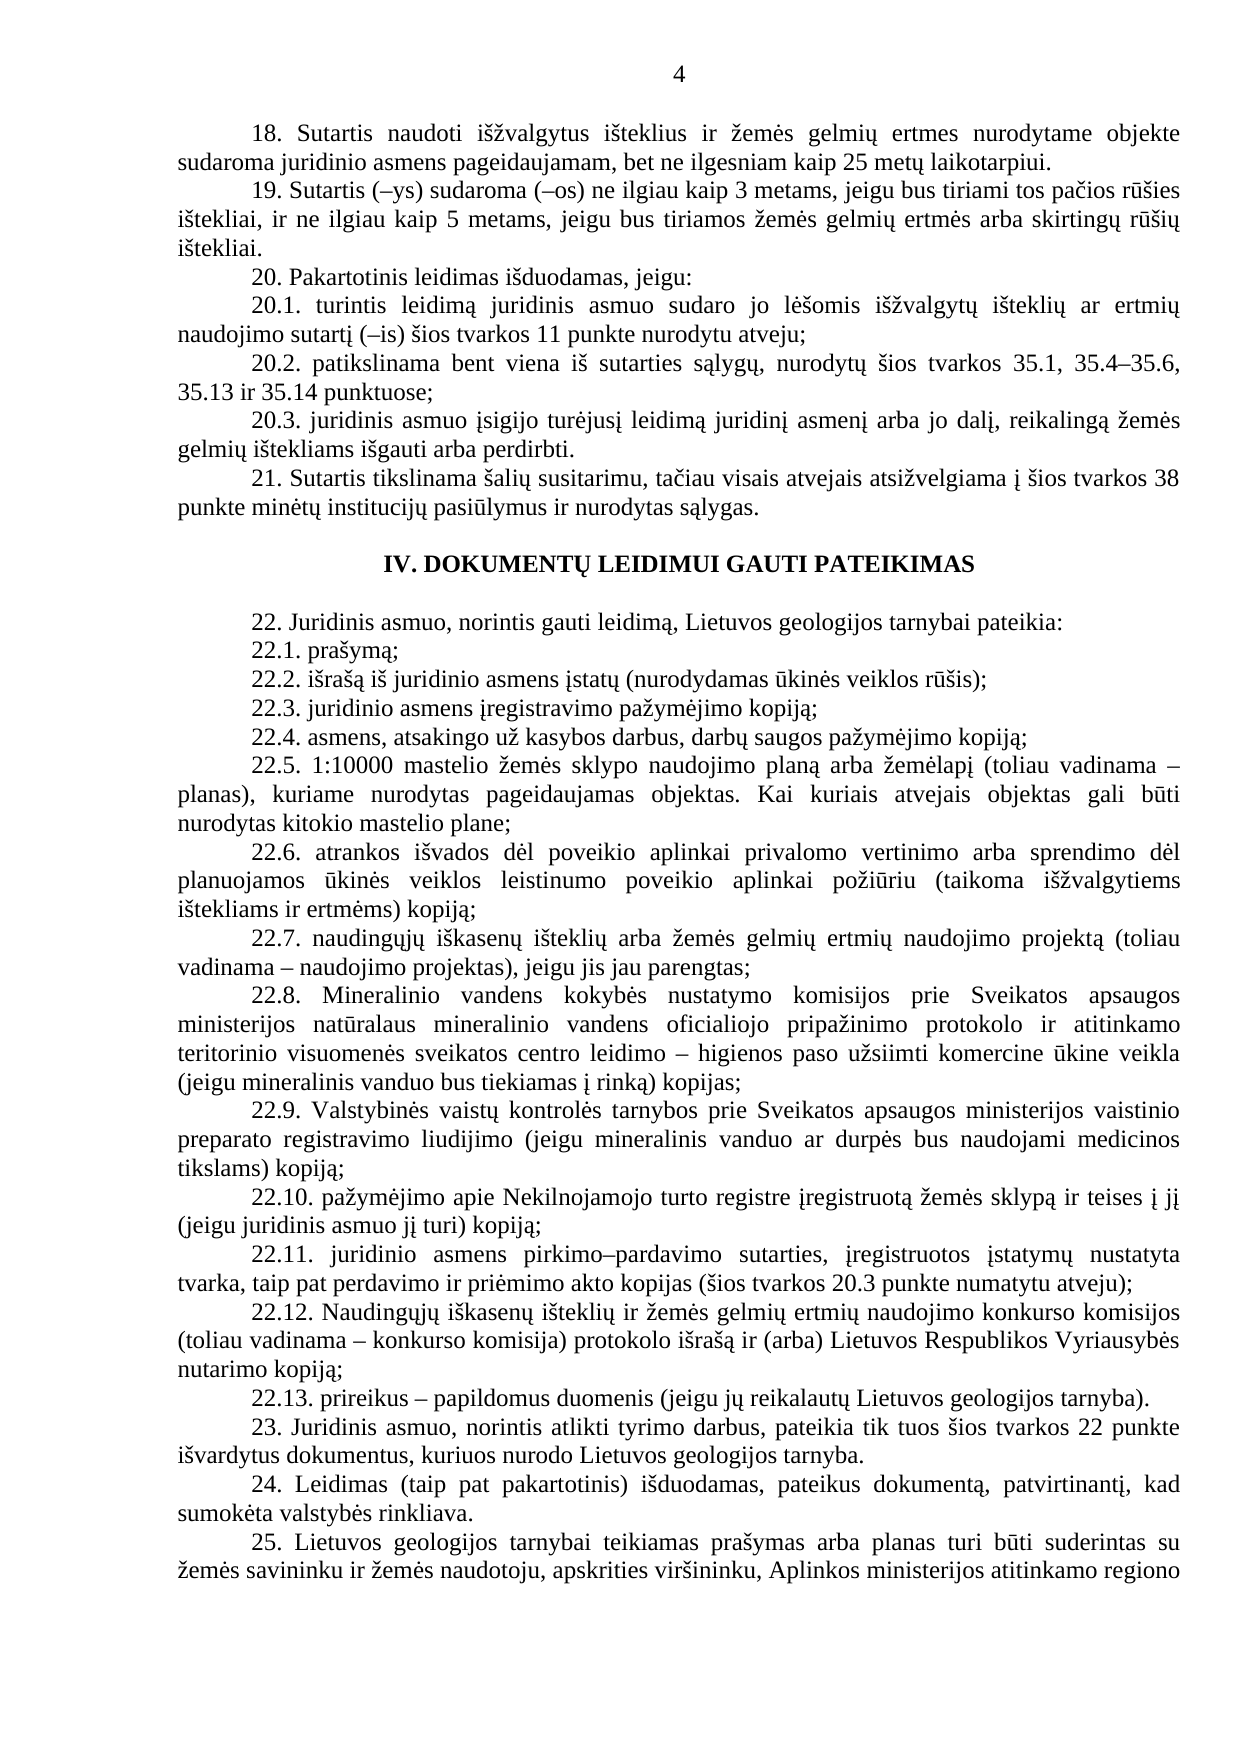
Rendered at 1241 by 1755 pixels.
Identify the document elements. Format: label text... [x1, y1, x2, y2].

text 22.1. prašymą; [177, 636, 1181, 664]
text 20.2. patikslinama bent viena iš sutarties sąlygų, nurodytų šios tvarkos 35.1, 35.4–35.6, 35.13 ir 35.14 punktuose; [177, 348, 1181, 406]
text 22.3. juridinio asmens įregistravimo pažymėjimo kopiją; [177, 693, 1181, 722]
text 22.8. Mineralinio vandens kokybės nustatymo komisijos prie Sveikatos apsaugos ministerijos natūralaus mineralinio vandens oficialiojo pripažinimo protokolo ir atitinkamo teritorinio visuomenės sveikatos centro leidimo – higienos paso užsiimti komercine ūkine veikla (jeigu mineralinis vanduo bus tiekiamas į rinką) kopijas; [177, 981, 1181, 1096]
text 22.11. juridinio asmens pirkimo–pardavimo sutarties, įregistruotos įstatymų nustatyta tvarka, taip pat perdavimo ir priėmimo akto kopijas (šios tvarkos 20.3 punkte numatytu atveju); [177, 1239, 1181, 1297]
text 21. Sutartis tikslinama šalių susitarimu, tačiau visais atvejais atsižvelgiama į šios tvarkos 38 punkte minėtų institucijų pasiūlymus ir nurodytas sąlygas. [177, 463, 1181, 521]
text 20.1. turintis leidimą juridinis asmuo sudaro jo lėšomis išžvalgytų išteklių ar ertmių naudojimo sutartį (–is) šios tvarkos 11 punkte nurodytu atveju; [177, 291, 1181, 348]
text 22. Juridinis asmuo, norintis gauti leidimą, Lietuvos geologijos tarnybai pateikia: [177, 607, 1181, 636]
text 22.4. asmens, atsakingo už kasybos darbus, darbų saugos pažymėjimo kopiją; [177, 722, 1181, 751]
text 18. Sutartis naudoti išžvalgytus išteklius ir žemės gelmių ertmes nurodytame objekte sudaroma juridinio asmens pageidaujamam, bet ne ilgesniam kaip 25 metų laikotarpiui. [177, 118, 1181, 176]
text 20. Pakartotinis leidimas išduodamas, jeigu: [177, 262, 1181, 291]
text 25. Lietuvos geologijos tarnybai teikiamas prašymas arba planas turi būti suderintas su žemės savininku ir žemės naudotoju, apskrities viršininku, Aplinkos ministerijos atitinkamo regiono [177, 1527, 1181, 1584]
text 20.3. juridinis asmuo įsigijo turėjusį leidimą juridinį asmenį arba jo dalį, reikalingą žemės gelmių ištekliams išgauti arba perdirbti. [177, 406, 1181, 463]
text 22.9. Valstybinės vaistų kontrolės tarnybos prie Sveikatos apsaugos ministerijos vaistinio preparato registravimo liudijimo (jeigu mineralinis vanduo ar durpės bus naudojami medicinos tikslams) kopiją; [177, 1096, 1181, 1182]
text 22.6. atrankos išvados dėl poveikio aplinkai privalomo vertinimo arba sprendimo dėl planuojamos ūkinės veiklos leistinumo poveikio aplinkai požiūriu (taikoma išžvalgytiems ištekliams ir ertmėms) kopiją; [177, 837, 1181, 923]
text 23. Juridinis asmuo, norintis atlikti tyrimo darbus, pateikia tik tuos šios tvarkos 22 punkte išvardytus dokumentus, kuriuos nurodo Lietuvos geologijos tarnyba. [177, 1412, 1181, 1469]
text IV. DOKUMENTŲ LEIDIMUI GAUTI PATEIKIMAS [177, 549, 1181, 578]
text 22.10. pažymėjimo apie Nekilnojamojo turto registre įregistruotą žemės sklypą ir teises į jį (jeigu juridinis asmuo jį turi) kopiją; [177, 1182, 1181, 1239]
text 24. Leidimas (taip pat pakartotinis) išduodamas, pateikus dokumentą, patvirtinantį, kad sumokėta valstybės rinkliava. [177, 1469, 1181, 1527]
text 22.12. Naudingųjų iškasenų išteklių ir žemės gelmių ertmių naudojimo konkurso komisijos (toliau vadinama – konkurso komisija) protokolo išrašą ir (arba) Lietuvos Respublikos Vyriausybės nutarimo kopiją; [177, 1297, 1181, 1383]
text 22.2. išrašą iš juridinio asmens įstatų (nurodydamas ūkinės veiklos rūšis); [177, 664, 1181, 693]
text 22.13. prireikus – papildomus duomenis (jeigu jų reikalautų Lietuvos geologijos tarnyba). [177, 1383, 1181, 1412]
text 19. Sutartis (–ys) sudaroma (–os) ne ilgiau kaip 3 metams, jeigu bus tiriami tos pačios rūšies ištekliai, ir ne ilgiau kaip 5 metams, jeigu bus tiriamos žemės gelmių ertmės arba skirtingų rūšių ištekliai. [177, 176, 1181, 262]
text 22.5. 1:10000 mastelio žemės sklypo naudojimo planą arba žemėlapį (toliau vadinama – planas), kuriame nurodytas pageidaujamas objektas. Kai kuriais atvejais objektas gali būti nurodytas kitokio mastelio plane; [177, 751, 1181, 837]
text 22.7. naudingųjų iškasenų išteklių arba žemės gelmių ertmių naudojimo projektą (toliau vadinama – naudojimo projektas), jeigu jis jau parengtas; [177, 923, 1181, 981]
